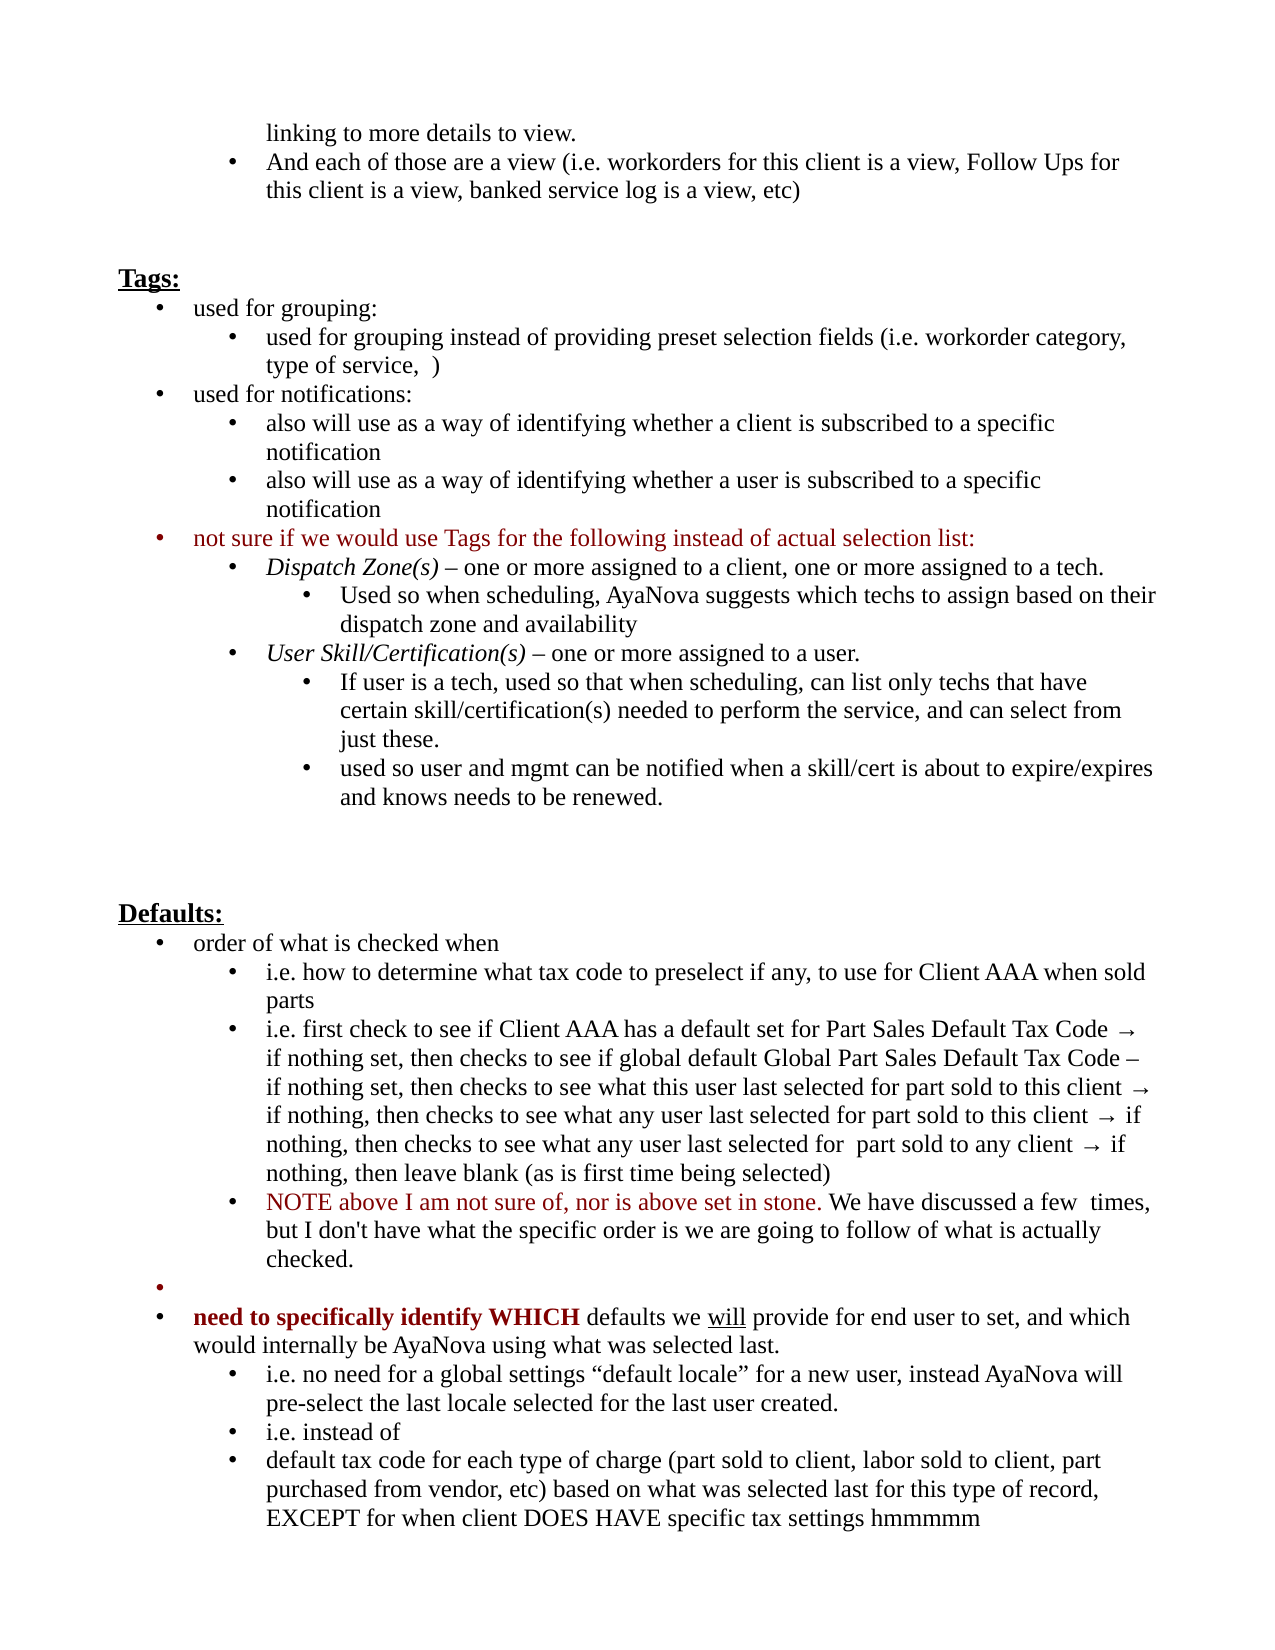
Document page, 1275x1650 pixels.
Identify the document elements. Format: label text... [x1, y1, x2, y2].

list need to specifically identify WHICH defaults we will provide for end user to set, and which would internally be AyaNova using what was selected last. [156, 1302, 1157, 1359]
list Dispatch Zone(s) – one or more assigned to a client, one or more assigned to a tech. [228, 552, 1157, 581]
list also will use as a way of identifying whether a user is subscribed to a specific notification [228, 466, 1157, 523]
list used for notifications: [156, 379, 1157, 408]
list used for grouping instead of providing preset selection fields (i.e. workorder category, type of service, ) [228, 322, 1157, 379]
list User Skill/Certification(s) – one or more assigned to a user. [228, 638, 1157, 667]
list Used so when scheduling, AyaNova suggests which techs to assign based on their dispatch zone and availability [302, 581, 1157, 638]
list NOTE above I am not sure of, nor is above set in stone. We have discussed a few times, but I don't have what the specific order is we are going to follow of what is actually checked. [228, 1187, 1157, 1273]
list linking to more details to view. [228, 118, 1157, 147]
list If user is a tech, used so that when scheduling, can list only techs that have certain skill/certification(s) needed to perform the service, and can select from just these. [302, 667, 1157, 753]
list not sure if we would use Tags for the following instead of actual selection list: [156, 523, 1157, 552]
list i.e. how to determine what tax code to preselect if any, to use for Client AAA when sold parts [228, 957, 1157, 1014]
list And each of those are a view (i.e. workorders for this client is a view, Follow Ups for this client is a view, banked service log is a view, etc) [228, 147, 1157, 204]
list i.e. no need for a global settings “default locale” for a new user, instead AyaNova will pre-select the last locale selected for the last user created. [228, 1359, 1157, 1417]
list i.e. instead of [228, 1417, 1157, 1445]
list used so user and mgmt can be notified when a skill/cert is about to expire/expires and knows needs to be renewed. [302, 753, 1157, 811]
list order of what is checked when [156, 928, 1157, 957]
list used for grouping: [156, 293, 1157, 322]
list default tax code for each type of charge (part sold to client, labor sold to client, part purchased from vendor, etc) based on what was selected last for this type of record, EXCEPT for when client DOES HAVE specific tax settings hmmmmm [228, 1445, 1157, 1532]
text Defaults: [118, 897, 1157, 928]
text Tags: [118, 262, 1157, 293]
list also will use as a way of identifying whether a client is subscribed to a specific notification [228, 408, 1157, 466]
list i.e. first check to see if Client AAA has a default set for Part Sales Default Tax Code → if nothing set, then checks to see if global default Global Part Sales Default Tax Code – if nothing set, then checks to see what this user last selected for part sold to this client → if nothing, then checks to see what any user last selected for part sold to this client → if nothing, then checks to see what any user last selected for part sold to any client → if nothing, then leave blank (as is first time being selected) [228, 1014, 1157, 1187]
